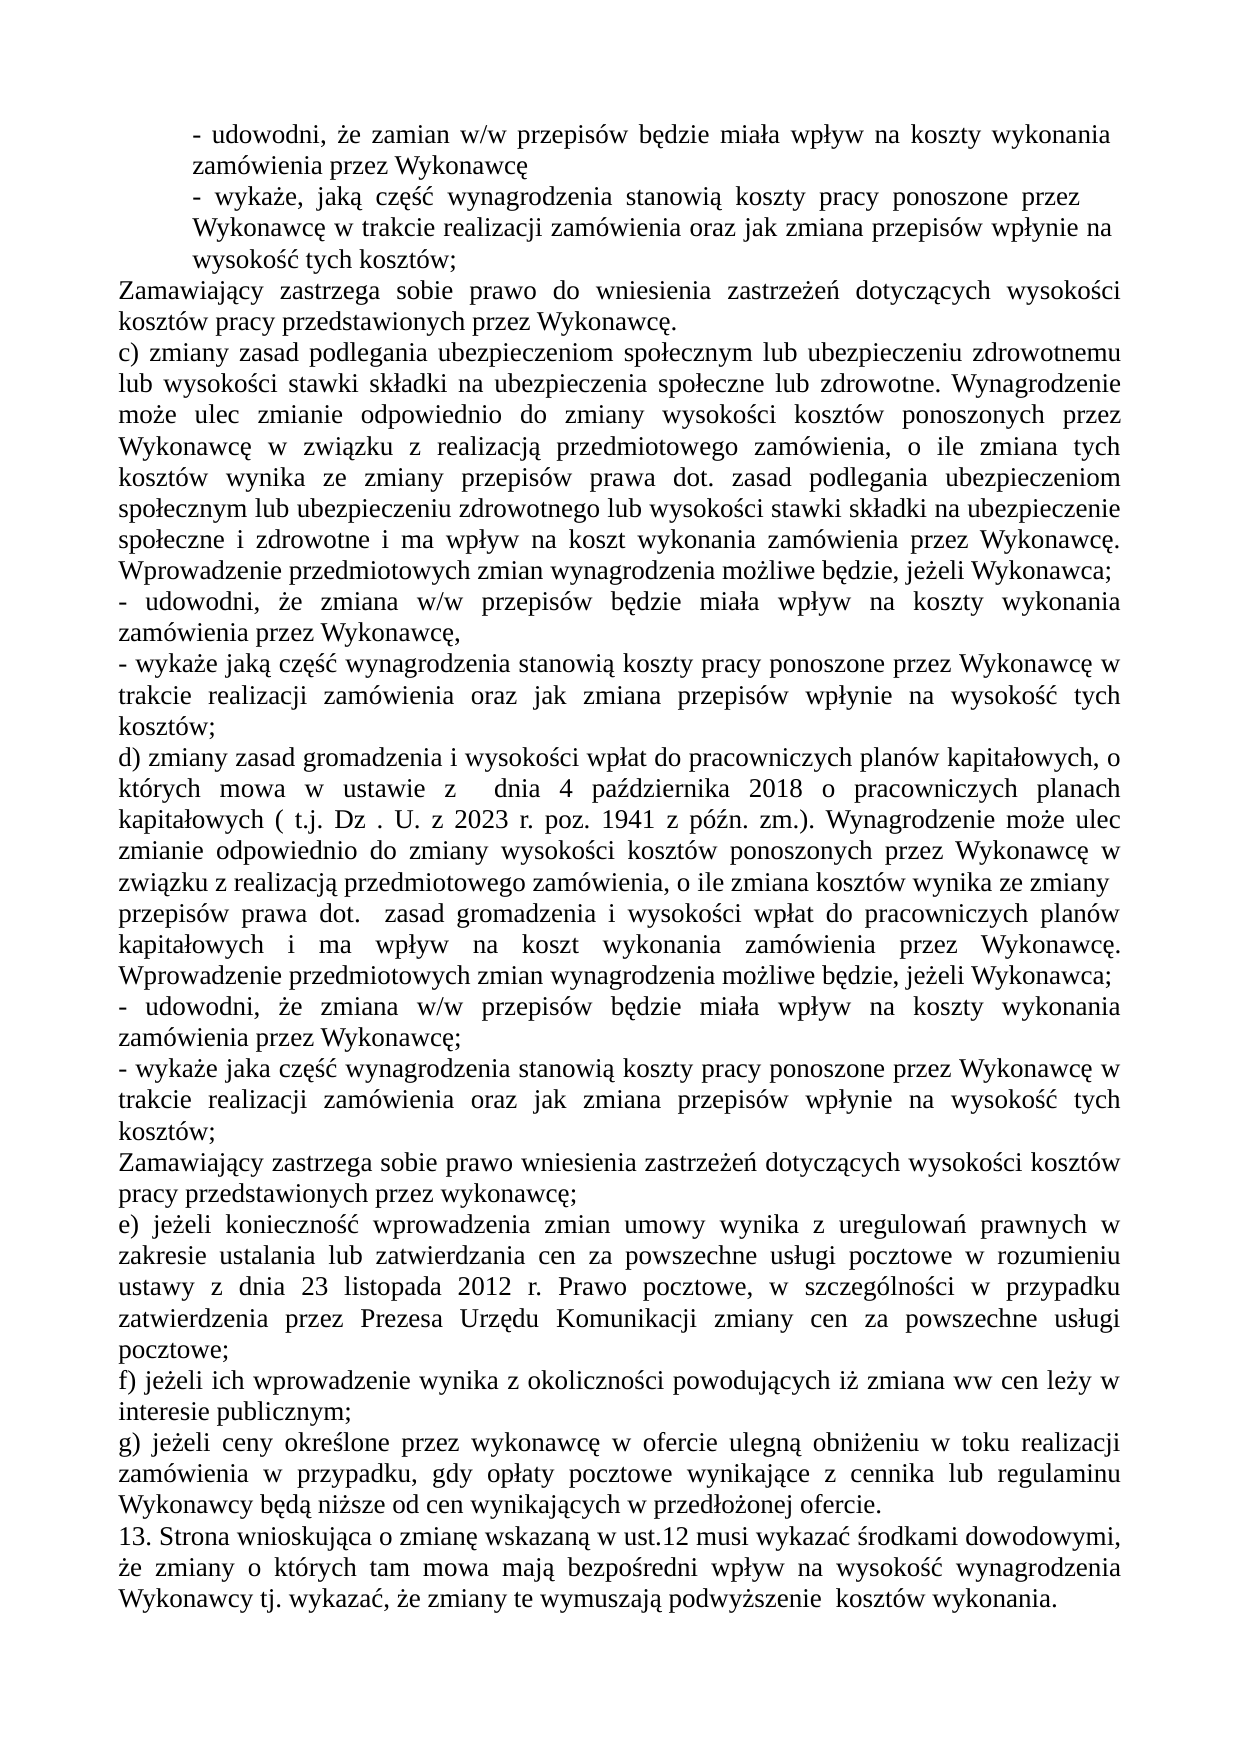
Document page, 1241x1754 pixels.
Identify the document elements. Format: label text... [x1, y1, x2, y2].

text - wykaże jaką część wynagrodzenia stanowią koszty pracy ponoszone przez Wykonawcę w trakcie realizacji zamówienia oraz jak zmiana przepisów wpłynie na wysokość tych kosztów; [118, 648, 1122, 741]
text - udowodni, że zmiana w/w przepisów będzie miała wpływ na koszty wykonania zamówienia przez Wykonawcę, [118, 585, 1122, 648]
text - udowodni, że zmiana w/w przepisów będzie miała wpływ na koszty wykonania zamówienia przez Wykonawcę; [118, 990, 1122, 1052]
text f) jeżeli ich wprowadzenie wynika z okoliczności powodujących iż zmiana ww cen leży w interesie publicznym; [118, 1364, 1122, 1426]
text 13. Strona wnioskująca o zmianę wskazaną w ust.12 musi wykazać środkami dowodowymi, że zmiany o których tam mowa mają bezpośredni wpływ na wysokość wynagrodzenia Wykonawcy tj. wykazać, że zmiany te wymuszają podwyższenie kosztów wykonania. [118, 1520, 1122, 1613]
text d) zmiany zasad gromadzenia i wysokości wpłat do pracowniczych planów kapitałowych, o których mowa w ustawie z dnia 4 października 2018 o pracowniczych planach kapitałowych ( t.j. Dz . U. z 2023 r. poz. 1941 z późn. zm.). Wynagrodzenie może ulec zmianie odpowiednio do zmiany wysokości kosztów ponoszonych przez Wykonawcę w związku z realizacją przedmiotowego zamówienia, o ile zmiana kosztów wynika ze zmiany [118, 741, 1122, 897]
text - wykaże jaka część wynagrodzenia stanowią koszty pracy ponoszone przez Wykonawcę w trakcie realizacji zamówienia oraz jak zmiana przepisów wpłynie na wysokość tych kosztów; [118, 1052, 1122, 1146]
text - wykaże, jaką część wynagrodzenia stanowią koszty pracy ponoszone przez Wykonawcę w trakcie realizacji zamówienia oraz jak zmiana przepisów wpłynie na wysokość tych kosztów; [118, 180, 1122, 274]
text przepisów prawa dot. zasad gromadzenia i wysokości wpłat do pracowniczych planów kapitałowych i ma wpływ na koszt wykonania zamówienia przez Wykonawcę. Wprowadzenie przedmiotowych zmian wynagrodzenia możliwe będzie, jeżeli Wykonawca; [118, 897, 1122, 990]
text e) jeżeli konieczność wprowadzenia zmian umowy wynika z uregulowań prawnych w zakresie ustalania lub zatwierdzania cen za powszechne usługi pocztowe w rozumieniu ustawy z dnia 23 listopada 2012 r. Prawo pocztowe, w szczególności w przypadku zatwierdzenia przez Prezesa Urzędu Komunikacji zmiany cen za powszechne usługi pocztowe; [118, 1208, 1122, 1364]
text Zamawiający zastrzega sobie prawo wniesienia zastrzeżeń dotyczących wysokości kosztów pracy przedstawionych przez wykonawcę; [118, 1146, 1122, 1208]
text Zamawiający zastrzega sobie prawo do wniesienia zastrzeżeń dotyczących wysokości kosztów pracy przedstawionych przez Wykonawcę. [118, 274, 1122, 336]
text - udowodni, że zamian w/w przepisów będzie miała wpływ na koszty wykonania zamówienia przez Wykonawcę [118, 118, 1122, 180]
text g) jeżeli ceny określone przez wykonawcę w ofercie ulegną obniżeniu w toku realizacji zamówienia w przypadku, gdy opłaty pocztowe wynikające z cennika lub regulaminu Wykonawcy będą niższe od cen wynikających w przedłożonej ofercie. [118, 1426, 1122, 1520]
text c) zmiany zasad podlegania ubezpieczeniom społecznym lub ubezpieczeniu zdrowotnemu lub wysokości stawki składki na ubezpieczenia społeczne lub zdrowotne. Wynagrodzenie może ulec zmianie odpowiednio do zmiany wysokości kosztów ponoszonych przez Wykonawcę w związku z realizacją przedmiotowego zamówienia, o ile zmiana tych kosztów wynika ze zmiany przepisów prawa dot. zasad podlegania ubezpieczeniom społecznym lub ubezpieczeniu zdrowotnego lub wysokości stawki składki na ubezpieczenie społeczne i zdrowotne i ma wpływ na koszt wykonania zamówienia przez Wykonawcę. Wprowadzenie przedmiotowych zmian wynagrodzenia możliwe będzie, jeżeli Wykonawca; [118, 336, 1122, 585]
